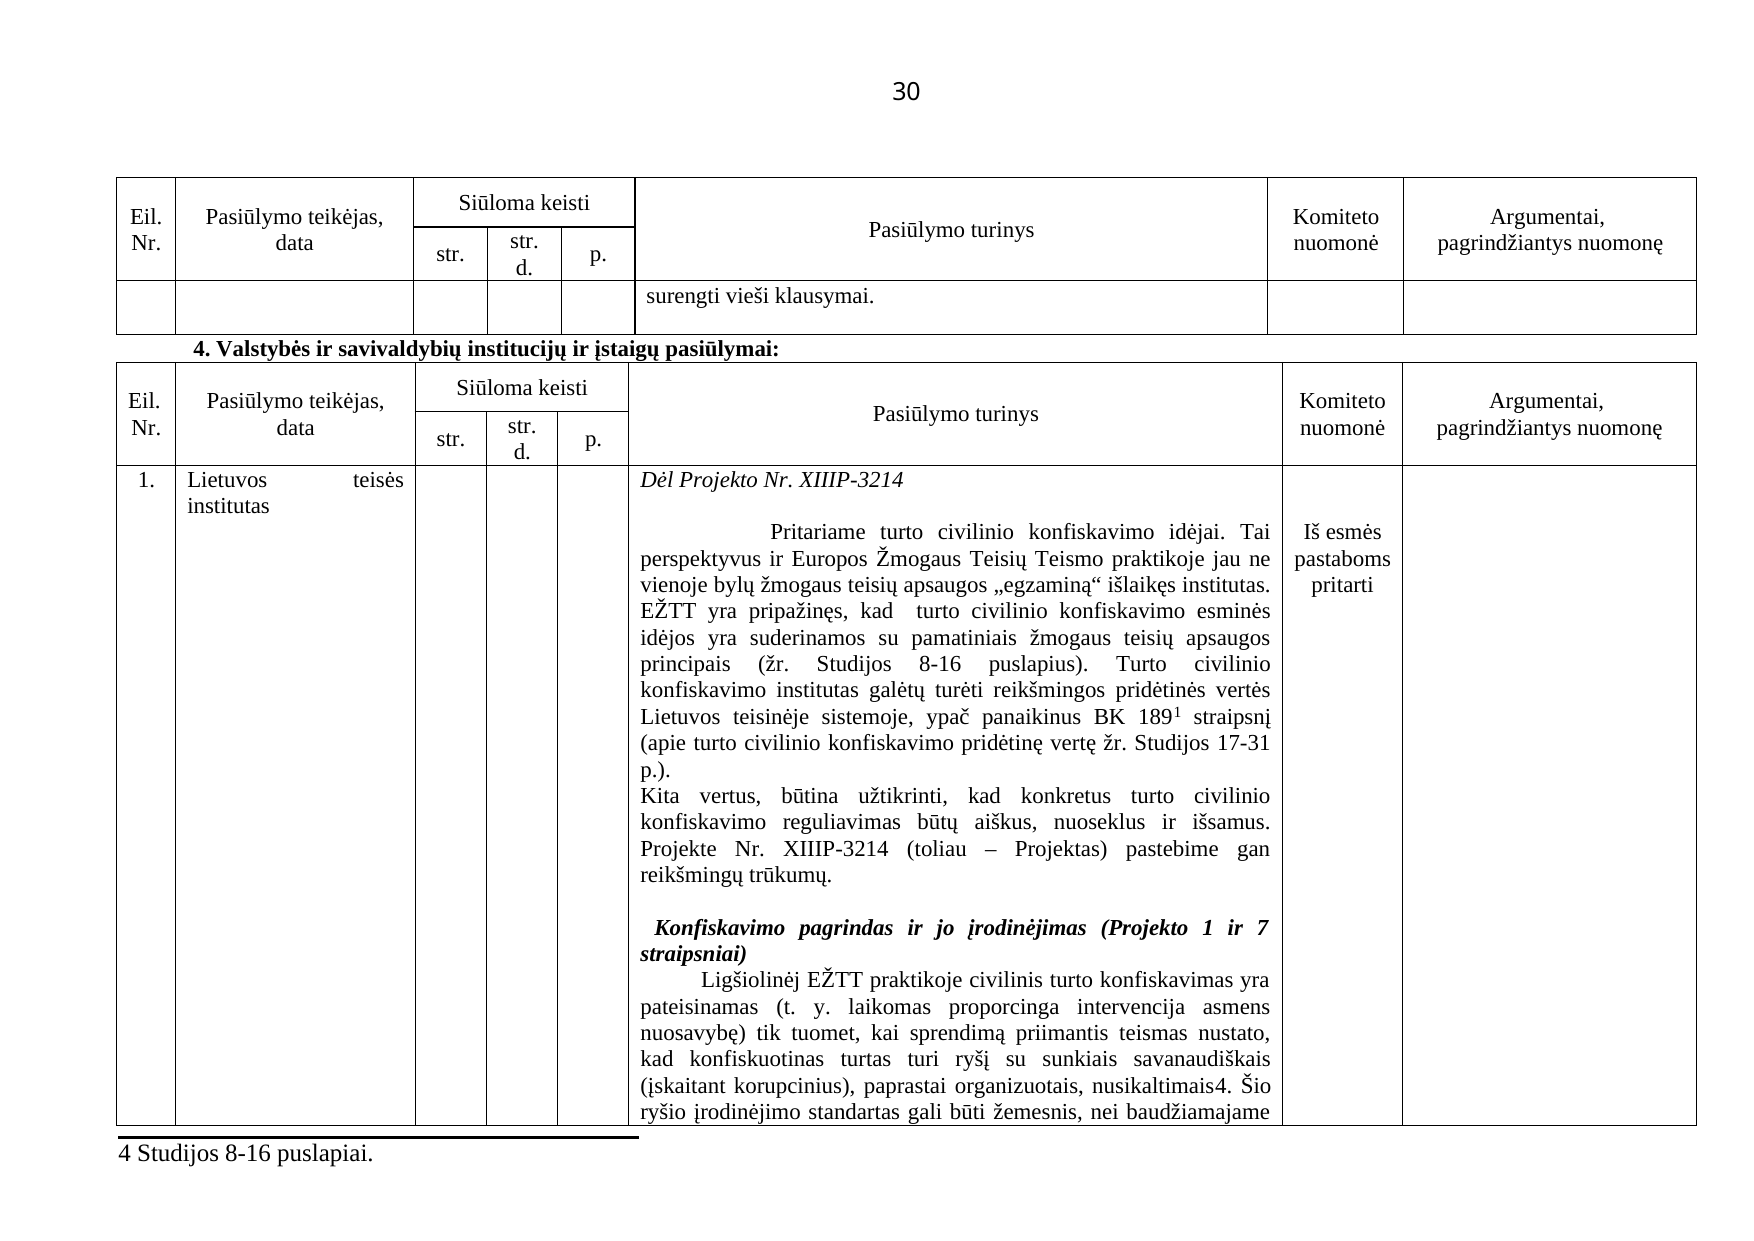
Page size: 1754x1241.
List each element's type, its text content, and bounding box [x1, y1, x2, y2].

table_cell Dėl Projekto Nr. XIIIP-3214 Pritariame turto civilinio konfiskavimo idėjai. Tai perspektyvus ir Europos Žmogaus Teisių Teismo praktikoje jau ne vienoje bylų žmogaus teisių apsaugos „egzaminą“ išlaikęs institutas. EŽTT yra pripažinęs, kad turto civilinio konfiskavimo esminės idėjos yra suderinamos su pamatiniais žmogaus teisių apsaugos principais (žr. Studijos 8-16 puslapius). Turto civilinio konfiskavimo institutas galėtų turėti reikšmingos pridėtinės vertės Lietuvos teisinėje sistemoje, ypač panaikinus BK 1891 straipsnį (apie turto civilinio konfiskavimo pridėtinę vertę žr. Studijos 17-31 p.). Kita vertus, būtina užtikrinti, kad konkretus turto civilinio konfiskavimo reguliavimas būtų aiškus, nuoseklus ir išsamus. Projekte Nr. XIIIP-3214 (toliau – Projektas) pastebime gan reikšmingų trūkumų. Konfiskavimo pagrindas ir jo įrodinėjimas (Projekto 1 ir 7 straipsniai) Ligšiolinėj EŽTT praktikoje civilinis turto konfiskavimas yra pateisinamas (t. y. laikomas proporcinga intervencija asmens nuosavybę) tik tuomet, kai sprendimą priimantis teismas nustato, kad konfiskuotinas turtas turi ryšį su sunkiais savanaudiškais (įskaitant korupcinius), paprastai organizuotais, nusikaltimais. Šio ryšio įrodinėjimo standartas gali būti žemesnis, nei baudžiamajame [629, 466, 1282, 1124]
table_header Siūloma keisti [414, 178, 634, 226]
table_cell str. [416, 412, 486, 465]
table_cell [488, 281, 561, 334]
table_cell [1403, 466, 1696, 1124]
table_cell str. [414, 228, 487, 280]
table_cell [176, 281, 413, 334]
table_cell str. d. [488, 228, 561, 280]
table_header Komiteto nuomonė [1283, 363, 1402, 465]
table_cell 1. [117, 466, 175, 1124]
table_cell [1268, 281, 1403, 334]
table_header Pasiūlymo teikėjas, data [176, 178, 413, 280]
table_cell [1404, 281, 1696, 334]
table_header Argumentai, pagrindžiantys nuomonę [1404, 178, 1696, 280]
table_header Siūloma keisti [416, 363, 628, 411]
table_cell [414, 281, 487, 334]
table_header Pasiūlymo turinys [629, 363, 1282, 465]
table_cell p. [558, 412, 628, 465]
table_header Argumentai, pagrindžiantys nuomonę [1403, 363, 1696, 465]
table_cell [117, 281, 175, 334]
table_cell [487, 466, 557, 1124]
table_cell str. d. [487, 412, 557, 465]
table_cell [558, 466, 628, 1124]
table_header Komiteto nuomonė [1268, 178, 1403, 280]
table_header Eil. Nr. [117, 178, 175, 280]
text 4. Valstybės ir savivaldybių institucijų ir įstaigų pasiūlymai: [118, 335, 1695, 362]
table_cell Iš esmės pastaboms pritarti [1283, 466, 1402, 1124]
table_header Pasiūlymo turinys [636, 178, 1267, 280]
table_cell [416, 466, 486, 1124]
table_cell p. [562, 228, 634, 280]
table_cell [562, 281, 634, 334]
table_header Eil. Nr. [117, 363, 175, 465]
table_cell Lietuvos teisės institutas [176, 466, 415, 1124]
table_header Pasiūlymo teikėjas, data [176, 363, 415, 465]
